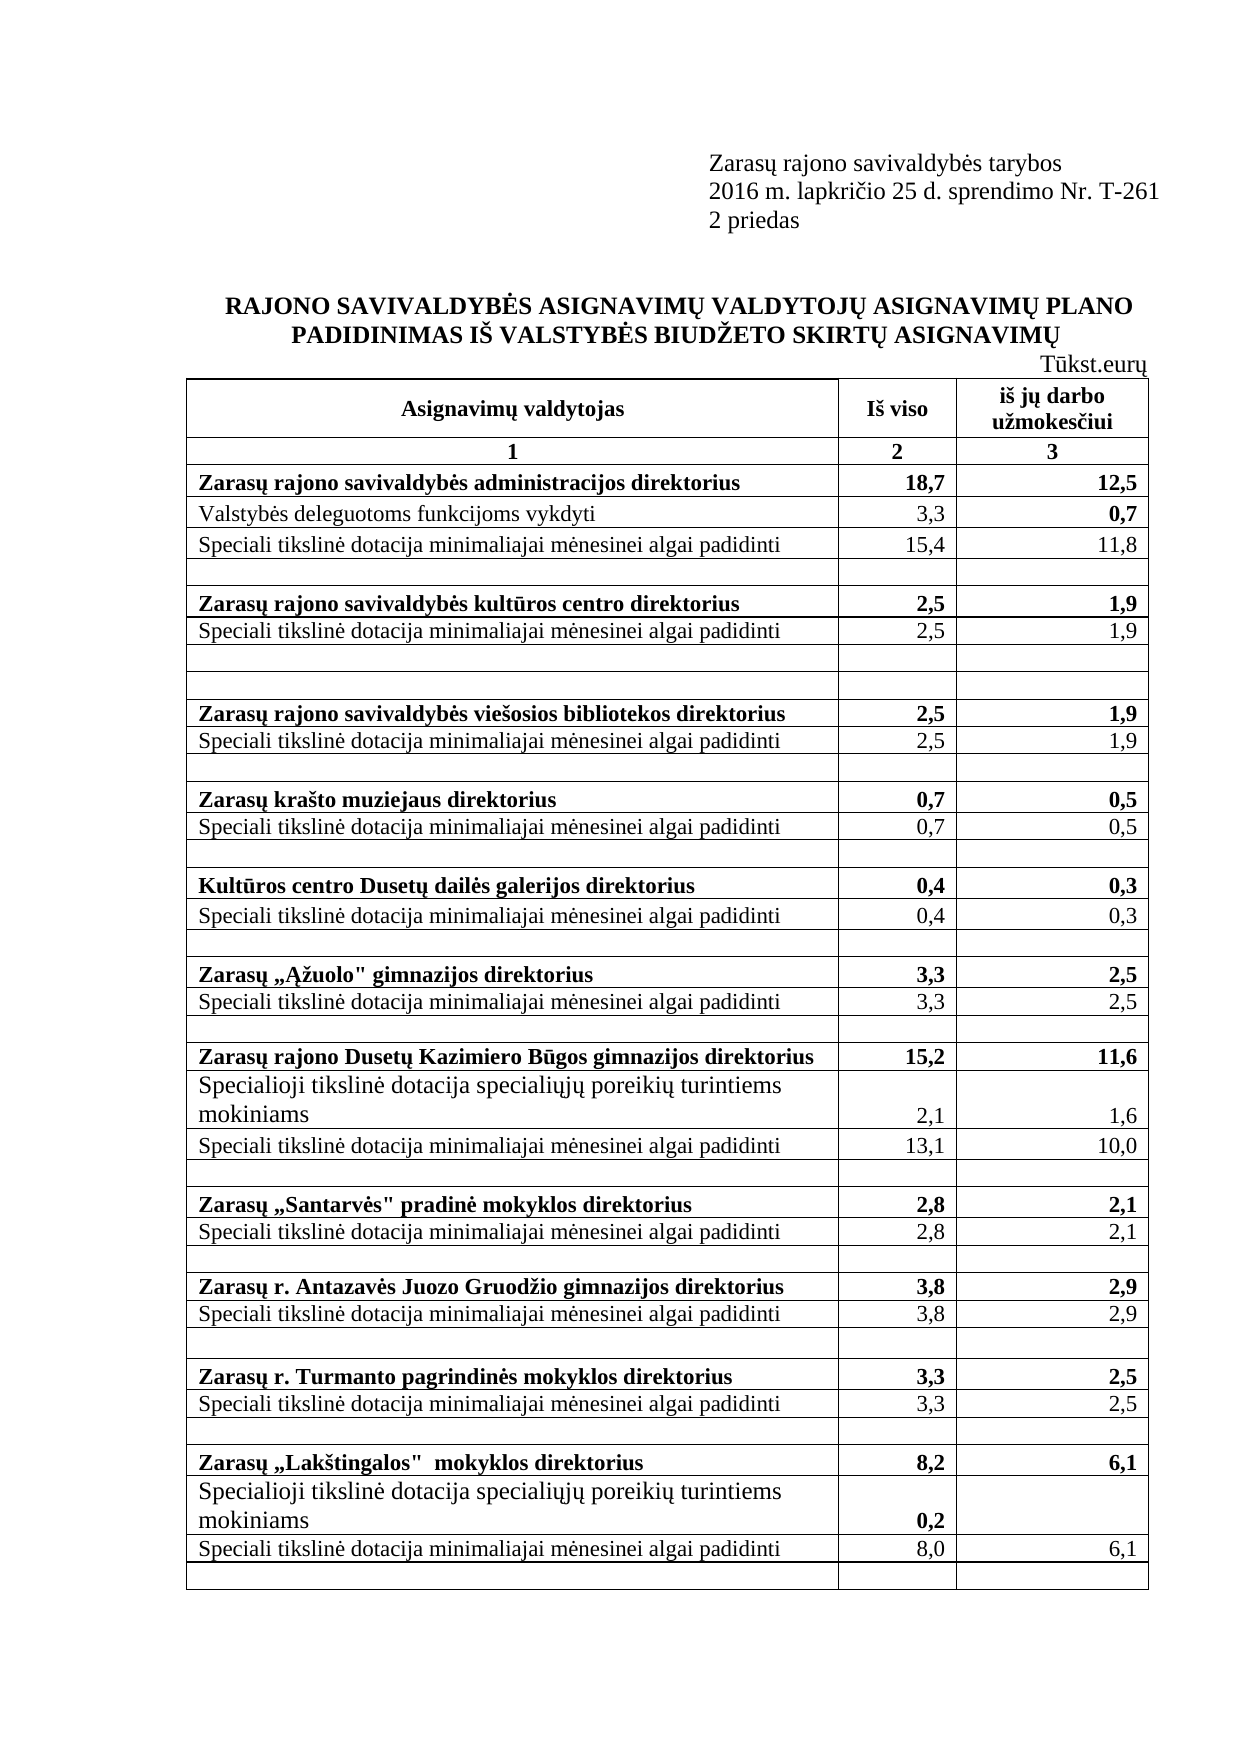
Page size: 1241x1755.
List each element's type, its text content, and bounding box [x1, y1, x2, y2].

table_cell [839, 1418, 956, 1444]
table_cell [187, 672, 838, 698]
table_cell [187, 754, 838, 781]
table_cell Speciali tikslinė dotacija minimaliajai mėnesinei algai padidinti [187, 899, 838, 929]
table_cell 1,9 [957, 586, 1148, 616]
table_cell 0,7 [957, 497, 1148, 527]
table_cell Speciali tikslinė dotacija minimaliajai mėnesinei algai padidinti [187, 988, 838, 1015]
table_cell 0,3 [957, 868, 1148, 898]
table_cell 15,2 [839, 1043, 956, 1069]
table_cell 3,3 [839, 1359, 956, 1389]
table_cell [957, 1246, 1148, 1272]
table_cell Zarasų „Ąžuolo" gimnazijos direktorius [187, 957, 838, 987]
table_cell [957, 559, 1148, 585]
table_cell 2,1 [957, 1218, 1148, 1245]
table_cell Speciali tikslinė dotacija minimaliajai mėnesinei algai padidinti [187, 727, 838, 753]
table_cell [957, 754, 1148, 781]
table_header Iš viso [839, 379, 956, 437]
table_cell 0,2 [839, 1476, 956, 1534]
table_cell 1,9 [957, 618, 1148, 644]
table_cell [839, 1246, 956, 1272]
table_cell 0,3 [957, 899, 1148, 929]
table_cell [839, 1563, 956, 1589]
table_cell [187, 1418, 838, 1444]
table_cell Valstybės deleguotoms funkcijoms vykdyti [187, 497, 838, 527]
table_cell Specialioji tikslinė dotacija specialiųjų poreikių turintiems mokiniams [187, 1071, 838, 1128]
table_cell 0,4 [839, 868, 956, 898]
table_cell Zarasų rajono savivaldybės kultūros centro direktorius [187, 586, 838, 616]
table_cell [187, 1016, 838, 1042]
table_cell [187, 840, 838, 867]
table_cell [839, 930, 956, 956]
table_cell Zarasų krašto muziejaus direktorius [187, 782, 838, 812]
table_cell [839, 840, 956, 867]
table_cell 13,1 [839, 1129, 956, 1159]
table_cell 3,3 [839, 497, 956, 527]
text Tūkst.eurų [709, 349, 1181, 378]
table_cell [187, 1160, 838, 1186]
table_cell 1,6 [957, 1071, 1148, 1128]
table_cell 3,3 [839, 957, 956, 987]
text 2 priedas [709, 205, 1181, 234]
table_cell Zarasų „Santarvės" pradinė mokyklos direktorius [187, 1187, 838, 1217]
table_cell [957, 1328, 1148, 1358]
table_cell 0,7 [839, 813, 956, 839]
table_header Asignavimų valdytojas [187, 380, 838, 437]
table_cell 8,0 [839, 1535, 956, 1561]
table_cell 11,6 [957, 1043, 1148, 1069]
table_cell Zarasų „Lakštingalos" mokyklos direktorius [187, 1445, 838, 1475]
table_cell 2,5 [839, 618, 956, 644]
table_cell 2,5 [957, 988, 1148, 1015]
table_cell [187, 559, 838, 585]
table_cell Specialioji tikslinė dotacija specialiųjų poreikių turintiems mokiniams [187, 1476, 838, 1534]
table_cell 18,7 [839, 465, 956, 496]
table_header iš jų darbo užmokesčiui [957, 379, 1148, 437]
table_cell 12,5 [957, 465, 1148, 496]
table_cell Speciali tikslinė dotacija minimaliajai mėnesinei algai padidinti [187, 813, 838, 839]
text RAJONO SAVIVALDYBĖS ASIGNAVIMŲ VALDYTOJŲ ASIGNAVIMŲ PLANO PADIDINIMAS IŠ VALSTYBĖS BIUDŽETO SKIRTŲ ASIGNAVIMŲ [177, 291, 1181, 349]
table_cell Kultūros centro Dusetų dailės galerijos direktorius [187, 868, 838, 898]
table_cell [839, 645, 956, 671]
table_cell 2,5 [839, 700, 956, 726]
table_cell Speciali tikslinė dotacija minimaliajai mėnesinei algai padidinti [187, 1535, 838, 1561]
text 2016 m. lapkričio 25 d. sprendimo Nr. T-261 [709, 176, 1181, 205]
table_cell 1 [187, 438, 838, 464]
table_cell [957, 930, 1148, 956]
table_cell [839, 672, 956, 698]
table_cell 2,5 [957, 957, 1148, 987]
table_cell [839, 1328, 956, 1358]
table_cell [957, 1563, 1148, 1589]
table_cell [187, 1328, 838, 1358]
table_cell [957, 840, 1148, 867]
table_cell [187, 1563, 838, 1589]
table_cell Speciali tikslinė dotacija minimaliajai mėnesinei algai padidinti [187, 1129, 838, 1159]
table_cell [957, 1476, 1148, 1534]
table_cell Zarasų r. Turmanto pagrindinės mokyklos direktorius [187, 1359, 838, 1389]
table_cell Speciali tikslinė dotacija minimaliajai mėnesinei algai padidinti [187, 1390, 838, 1417]
table_cell 3 [957, 438, 1148, 464]
table_cell 3,8 [839, 1301, 956, 1327]
table_cell 11,8 [957, 528, 1148, 558]
table_cell Speciali tikslinė dotacija minimaliajai mėnesinei algai padidinti [187, 1218, 838, 1245]
table_cell [187, 1246, 838, 1272]
table_cell [839, 1160, 956, 1186]
table_cell [187, 930, 838, 956]
table_cell 15,4 [839, 528, 956, 558]
table_cell Zarasų rajono savivaldybės administracijos direktorius [187, 465, 838, 496]
table_cell 2,9 [957, 1301, 1148, 1327]
table_cell 10,0 [957, 1129, 1148, 1159]
table_cell 0,5 [957, 813, 1148, 839]
table_cell 2,1 [839, 1071, 956, 1128]
table_cell [957, 1016, 1148, 1042]
table_cell 2,1 [957, 1187, 1148, 1217]
table_cell 3,3 [839, 1390, 956, 1417]
table_cell 2,9 [957, 1273, 1148, 1299]
table_cell Zarasų rajono savivaldybės viešosios bibliotekos direktorius [187, 700, 838, 726]
table_cell 8,2 [839, 1445, 956, 1475]
table_cell [839, 559, 956, 585]
table_cell Zarasų rajono Dusetų Kazimiero Būgos gimnazijos direktorius [187, 1043, 838, 1069]
table_cell 3,3 [839, 988, 956, 1015]
table_cell 2,5 [839, 586, 956, 616]
table_cell 3,8 [839, 1273, 956, 1299]
table_cell 0,7 [839, 782, 956, 812]
table_cell Zarasų r. Antazavės Juozo Gruodžio gimnazijos direktorius [187, 1273, 838, 1299]
table_cell Speciali tikslinė dotacija minimaliajai mėnesinei algai padidinti [187, 618, 838, 644]
table_cell Speciali tikslinė dotacija minimaliajai mėnesinei algai padidinti [187, 1301, 838, 1327]
table_cell 1,9 [957, 727, 1148, 753]
table_cell 2,8 [839, 1218, 956, 1245]
table_cell [957, 645, 1148, 671]
table_cell 0,5 [957, 782, 1148, 812]
table_cell 1,9 [957, 700, 1148, 726]
text Zarasų rajono savivaldybės tarybos [177, 148, 1181, 176]
table_cell [957, 1160, 1148, 1186]
table_cell [957, 1418, 1148, 1444]
table_cell 2 [839, 438, 956, 464]
table_cell [187, 645, 838, 671]
table_cell 6,1 [957, 1535, 1148, 1561]
table_cell [957, 672, 1148, 698]
table_cell [839, 1016, 956, 1042]
table_cell 0,4 [839, 899, 956, 929]
table_cell 2,5 [957, 1390, 1148, 1417]
table_cell Speciali tikslinė dotacija minimaliajai mėnesinei algai padidinti [187, 528, 838, 558]
table_cell 2,5 [957, 1359, 1148, 1389]
table_cell 2,5 [839, 727, 956, 753]
table_cell 2,8 [839, 1187, 956, 1217]
table_cell [839, 754, 956, 781]
table_cell 6,1 [957, 1445, 1148, 1475]
